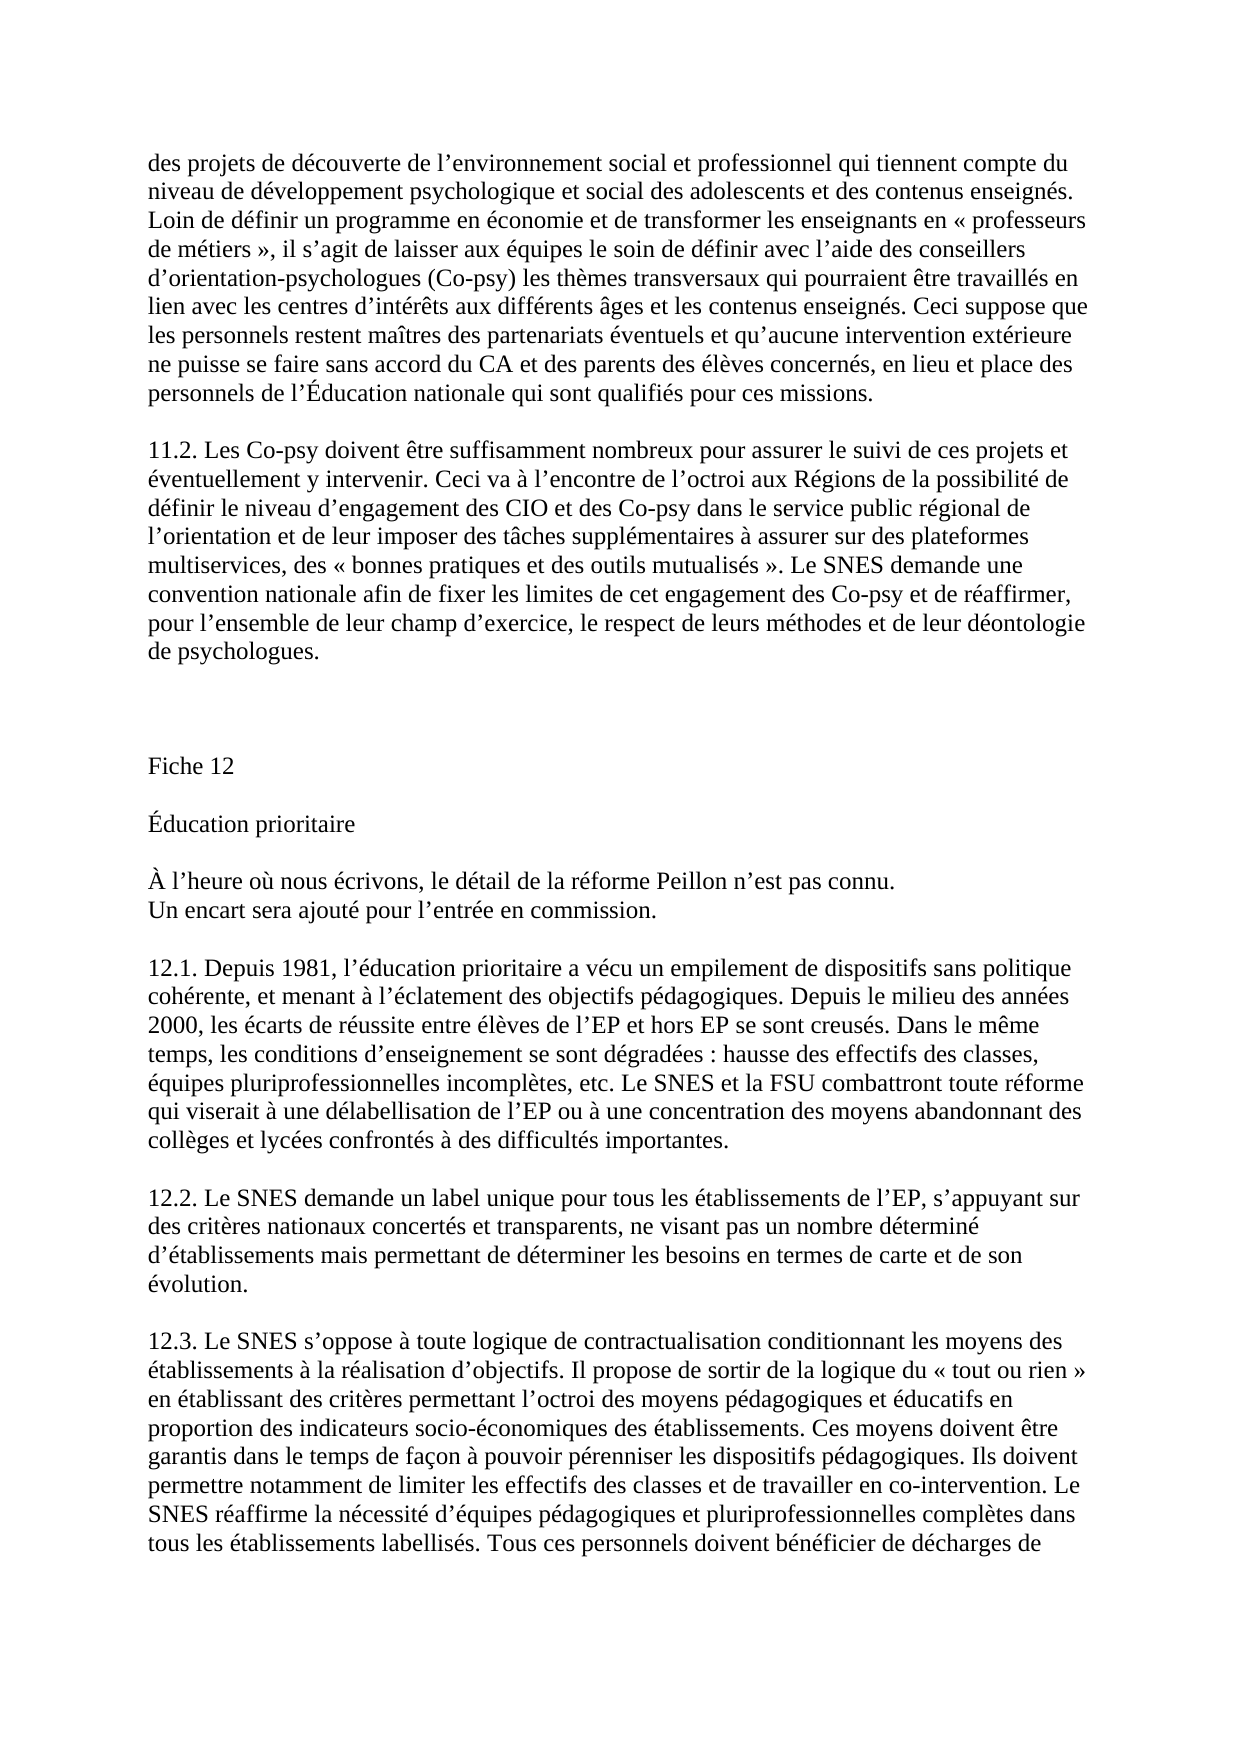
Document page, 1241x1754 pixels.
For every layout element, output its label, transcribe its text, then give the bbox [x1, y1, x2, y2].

text Éducation prioritaire [148, 809, 1092, 838]
text 12.3. Le SNES s’oppose à toute logique de contractualisation conditionnant les moyens des établissements à la réalisation d’objectifs. Il propose de sortir de la logique du « tout ou rien » en établissant des critères permettant l’octroi des moyens pédagogiques et éducatifs en proportion des indicateurs socio-économiques des établissements. Ces moyens doivent être garantis dans le temps de façon à pouvoir pérenniser les dispositifs pédagogiques. Ils doivent permettre notamment de limiter les effectifs des classes et de travailler en co-intervention. Le SNES réaffirme la nécessité d’équipes pédagogiques et pluriprofessionnelles complètes dans tous les établissements labellisés. Tous ces personnels doivent bénéficier de décharges de [148, 1326, 1092, 1556]
text À l’heure où nous écrivons, le détail de la réforme Peillon n’est pas connu. [148, 866, 1092, 895]
text Fiche 12 [148, 751, 1092, 780]
text 12.2. Le SNES demande un label unique pour tous les établissements de l’EP, s’appuyant sur des critères nationaux concertés et transparents, ne visant pas un nombre déterminé d’établissements mais permettant de déterminer les besoins en termes de carte et de son évolution. [148, 1183, 1092, 1298]
text 11.2. Les Co-psy doivent être suffisamment nombreux pour assurer le suivi de ces projets et éventuellement y intervenir. Ceci va à l’encontre de l’octroi aux Régions de la possibilité de définir le niveau d’engagement des CIO et des Co-psy dans le service public régional de l’orientation et de leur imposer des tâches supplémentaires à assurer sur des plateformes multiservices, des « bonnes pratiques et des outils mutualisés ». Le SNES demande une convention nationale afin de fixer les limites de cet engagement des Co-psy et de réaffirmer, pour l’ensemble de leur champ d’exercice, le respect de leurs méthodes et de leur déontologie de psychologues. [148, 435, 1092, 665]
text Un encart sera ajouté pour l’entrée en commission. [148, 895, 1092, 924]
text des projets de découverte de l’environnement social et professionnel qui tiennent compte du niveau de développement psychologique et social des adolescents et des contenus enseignés. Loin de définir un programme en économie et de transformer les enseignants en « professeurs de métiers », il s’agit de laisser aux équipes le soin de définir avec l’aide des conseillers d’orientation-psychologues (Co-psy) les thèmes transversaux qui pourraient être travaillés en lien avec les centres d’intérêts aux différents âges et les contenus enseignés. Ceci suppose que les personnels restent maîtres des partenariats éventuels et qu’aucune intervention extérieure ne puisse se faire sans accord du CA et des parents des élèves concernés, en lieu et place des personnels de l’Éducation nationale qui sont qualifiés pour ces missions. [148, 148, 1092, 406]
text 12.1. Depuis 1981, l’éducation prioritaire a vécu un empilement de dispositifs sans politique cohérente, et menant à l’éclatement des objectifs pédagogiques. Depuis le milieu des années 2000, les écarts de réussite entre élèves de l’EP et hors EP se sont creusés. Dans le même temps, les conditions d’enseignement se sont dégradées : hausse des effectifs des classes, équipes pluriprofessionnelles incomplètes, etc. Le SNES et la FSU combattront toute réforme qui viserait à une délabellisation de l’EP ou à une concentration des moyens abandonnant des collèges et lycées confrontés à des difficultés importantes. [148, 953, 1092, 1154]
